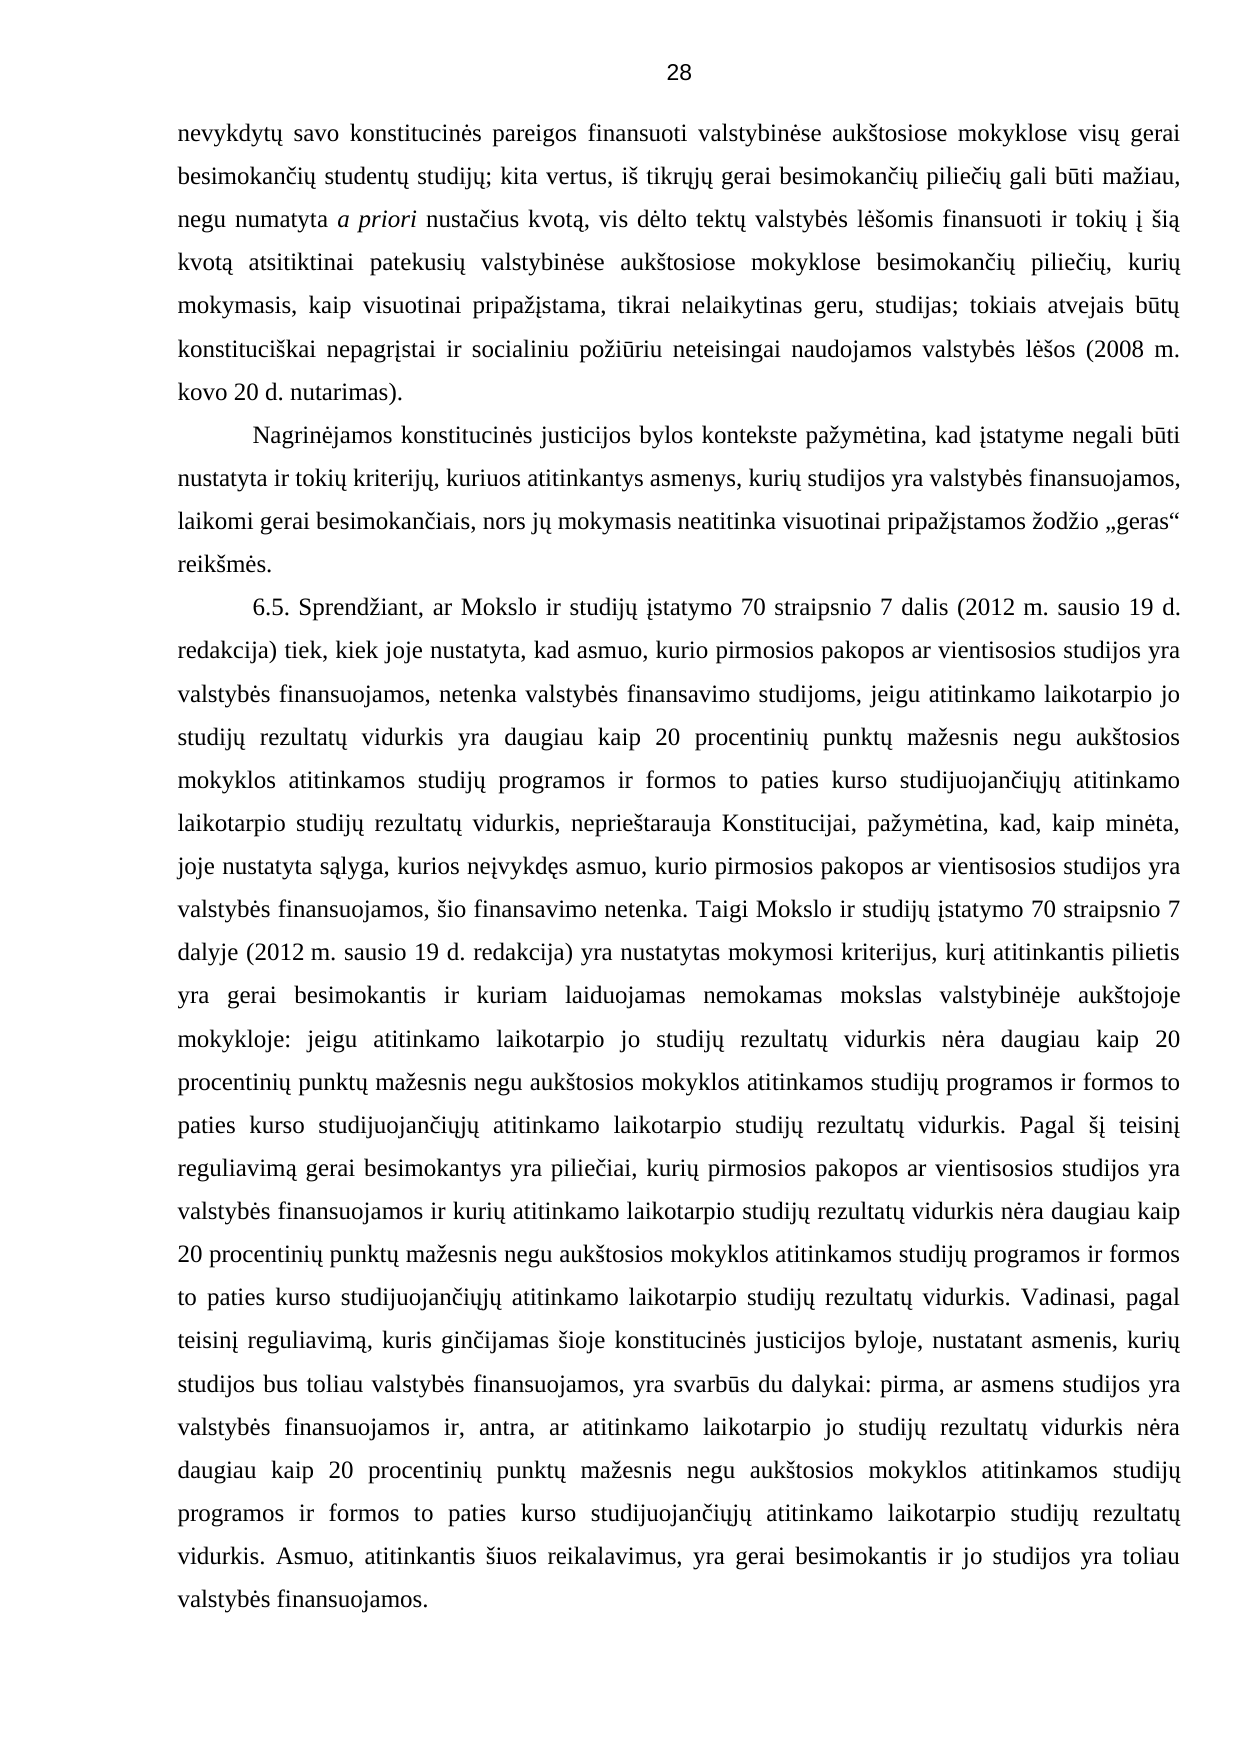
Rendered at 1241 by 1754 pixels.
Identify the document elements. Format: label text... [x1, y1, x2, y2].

text nevykdytų savo konstitucinės pareigos finansuoti valstybinėse aukštosiose mokyklose visų gerai besimokančių studentų studijų; kita vertus, iš tikrųjų gerai besimokančių piliečių gali būti mažiau, negu numatyta a priori nustačius kvotą, vis dėlto tektų valstybės lėšomis finansuoti ir tokių į šią kvotą atsitiktinai patekusių valstybinėse aukštosiose mokyklose besimokančių piliečių, kurių mokymasis, kaip visuotinai pripažįstama, tikrai nelaikytinas geru, studijas; tokiais atvejais būtų konstituciškai nepagrįstai ir socialiniu požiūriu neteisingai naudojamos valstybės lėšos (2008 m. kovo 20 d. nutarimas). [177, 118, 1181, 406]
text Nagrinėjamos konstitucinės justicijos bylos kontekste pažymėtina, kad įstatyme negali būti nustatyta ir tokių kriterijų, kuriuos atitinkantys asmenys, kurių studijos yra valstybės finansuojamos, laikomi gerai besimokančiais, nors jų mokymasis neatitinka visuotinai pripažįstamos žodžio „geras“ reikšmės. [177, 420, 1181, 578]
text 6.5. Sprendžiant, ar Mokslo ir studijų įstatymo 70 straipsnio 7 dalis (2012 m. sausio 19 d. redakcija) tiek, kiek joje nustatyta, kad asmuo, kurio pirmosios pakopos ar vientisosios studijos yra valstybės finansuojamos, netenka valstybės finansavimo studijoms, jeigu atitinkamo laikotarpio jo studijų rezultatų vidurkis yra daugiau kaip 20 procentinių punktų mažesnis negu aukštosios mokyklos atitinkamos studijų programos ir formos to paties kurso studijuojančiųjų atitinkamo laikotarpio studijų rezultatų vidurkis, neprieštarauja Konstitucijai, pažymėtina, kad, kaip minėta, joje nustatyta sąlyga, kurios neįvykdęs asmuo, kurio pirmosios pakopos ar vientisosios studijos yra valstybės finansuojamos, šio finansavimo netenka. Taigi Mokslo ir studijų įstatymo 70 straipsnio 7 dalyje (2012 m. sausio 19 d. redakcija) yra nustatytas mokymosi kriterijus, kurį atitinkantis pilietis yra gerai besimokantis ir kuriam laiduojamas nemokamas mokslas valstybinėje aukštojoje mokykloje: jeigu atitinkamo laikotarpio jo studijų rezultatų vidurkis nėra daugiau kaip 20 procentinių punktų mažesnis negu aukštosios mokyklos atitinkamos studijų programos ir formos to paties kurso studijuojančiųjų atitinkamo laikotarpio studijų rezultatų vidurkis. Pagal šį teisinį reguliavimą gerai besimokantys yra piliečiai, kurių pirmosios pakopos ar vientisosios studijos yra valstybės finansuojamos ir kurių atitinkamo laikotarpio studijų rezultatų vidurkis nėra daugiau kaip 20 procentinių punktų mažesnis negu aukštosios mokyklos atitinkamos studijų programos ir formos to paties kurso studijuojančiųjų atitinkamo laikotarpio studijų rezultatų vidurkis. Vadinasi, pagal teisinį reguliavimą, kuris ginčijamas šioje konstitucinės justicijos byloje, nustatant asmenis, kurių studijos bus toliau valstybės finansuojamos, yra svarbūs du dalykai: pirma, ar asmens studijos yra valstybės finansuojamos ir, antra, ar atitinkamo laikotarpio jo studijų rezultatų vidurkis nėra daugiau kaip 20 procentinių punktų mažesnis negu aukštosios mokyklos atitinkamos studijų programos ir formos to paties kurso studijuojančiųjų atitinkamo laikotarpio studijų rezultatų vidurkis. Asmuo, atitinkantis šiuos reikalavimus, yra gerai besimokantis ir jo studijos yra toliau valstybės finansuojamos. [177, 592, 1181, 1613]
